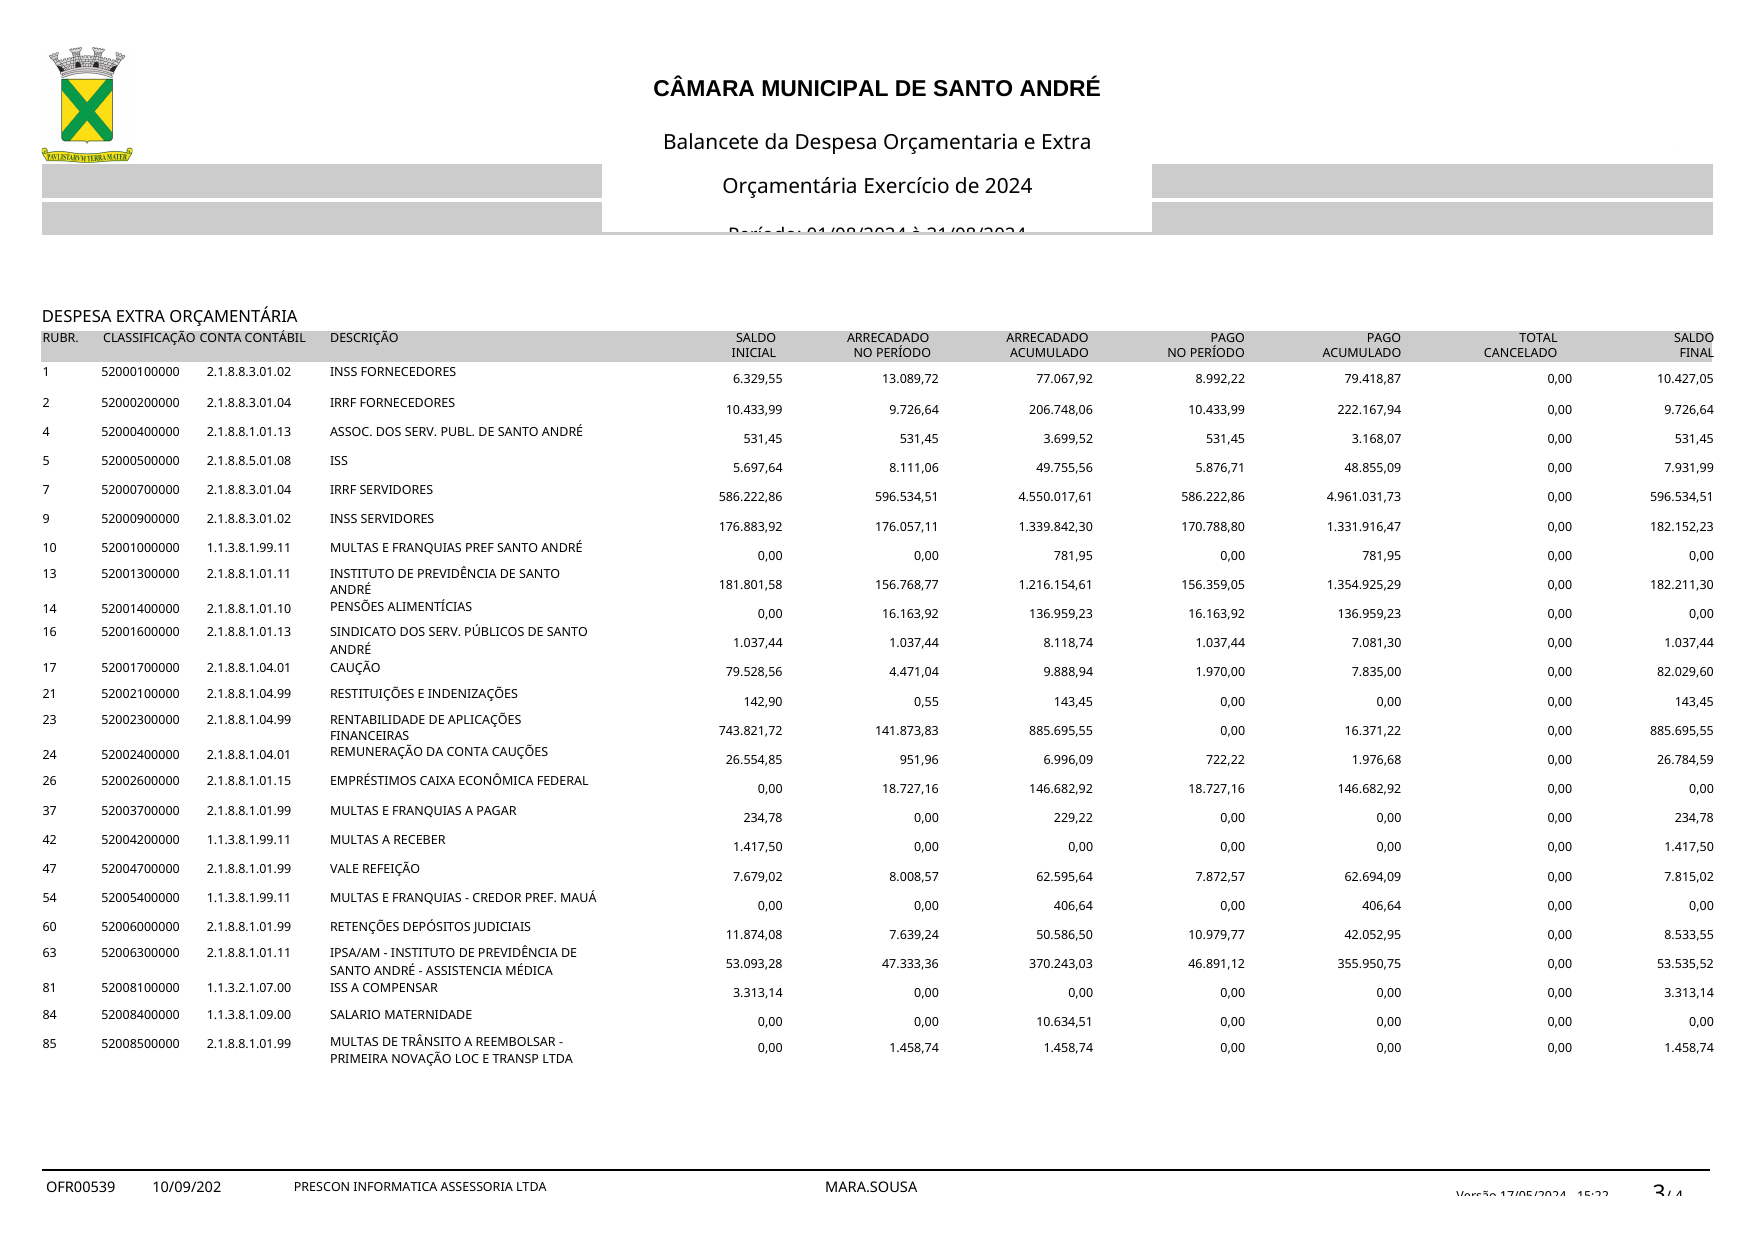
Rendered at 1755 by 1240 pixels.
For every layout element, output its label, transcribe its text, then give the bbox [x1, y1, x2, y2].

table_cell 0,00 [716, 1035, 829, 1057]
table_cell 1.354.925,29 [1286, 569, 1474, 598]
table_cell NO PERÍODO [810, 346, 966, 362]
table_cell 0,00 [1474, 715, 1611, 744]
table_cell 0,00 [1474, 481, 1611, 511]
table_cell 7.081,30 [1286, 627, 1474, 656]
table_cell ACUMULADO [966, 346, 1126, 362]
table_cell 52000500000 [80, 445, 193, 474]
table_cell 1.331.916,47 [1286, 511, 1474, 540]
table_cell 2.1.8.8.1.01.15 [193, 765, 310, 794]
table_cell RESTITUIÇÕES E INDENIZAÇÕES [310, 678, 669, 707]
table_cell 52006300000 [80, 940, 193, 962]
table_header SALDO [1614, 331, 1712, 346]
table_cell 10.433,99 [716, 394, 829, 423]
table_cell 2.1.8.8.3.01.04 [193, 386, 310, 416]
table_header RUBR. [41, 331, 92, 346]
table_cell MULTAS E FRANQUIAS A PAGAR [310, 795, 669, 824]
table_cell 1.458,74 [979, 1035, 1137, 1057]
table_cell 2.1.8.8.1.01.99 [193, 911, 310, 940]
table_cell 406,64 [979, 890, 1137, 919]
table_cell 82.029,60 [1611, 656, 1716, 686]
table_cell 2.1.8.8.1.01.13 [193, 620, 310, 641]
table_cell IPSA/AM - INSTITUTO DE PREVIDÊNCIA DE [310, 940, 669, 962]
table_cell MULTAS E FRANQUIAS PREF SANTO ANDRÉ [310, 532, 669, 561]
table_cell ASSOC. DOS SERV. PUBL. DE SANTO ANDRÉ [310, 416, 669, 445]
table_cell 0,00 [1474, 569, 1611, 598]
table_cell 16.163,92 [1137, 598, 1286, 627]
table_cell 0,00 [1474, 540, 1611, 569]
table_cell 596.534,51 [1611, 481, 1716, 511]
table_cell 81 [39, 962, 79, 998]
table_cell 0,00 [1474, 919, 1611, 948]
table_cell [323, 346, 568, 362]
table_cell 370.243,03 [979, 948, 1137, 977]
table_cell 2.1.8.8.1.01.99 [193, 1028, 310, 1064]
table_cell 0,00 [1137, 1035, 1286, 1057]
table_cell 26.784,59 [1611, 744, 1716, 773]
table_cell 52008400000 [80, 999, 193, 1028]
table_cell 0,00 [1474, 394, 1611, 423]
table_cell 52002400000 [80, 729, 193, 765]
table_cell ANDRÉ PENSÕES ALIMENTÍCIAS [310, 583, 669, 620]
table_header ARRECADADO [810, 331, 966, 346]
table_cell 62.595,64 [979, 861, 1137, 890]
subtitle DESPESA EXTRA ORÇAMENTÁRIA [42, 305, 1727, 328]
table_cell 234,78 [716, 802, 829, 831]
table_cell 52000400000 [80, 416, 193, 445]
table_cell 9.726,64 [829, 394, 979, 423]
table_cell 9.726,64 [1611, 394, 1716, 423]
table_cell 16 [39, 620, 79, 641]
table_cell 0,00 [1286, 831, 1474, 861]
table_cell 52002100000 [80, 678, 193, 707]
table_cell RENTABILIDADE DE APLICAÇÕES [310, 707, 669, 729]
table_cell 18.727,16 [1137, 773, 1286, 802]
table_cell 222.167,94 [1286, 394, 1474, 423]
table_cell 0,00 [1286, 802, 1474, 831]
table_cell 85 [39, 1028, 79, 1064]
table_cell 0,00 [829, 540, 979, 569]
table_cell 52001700000 [80, 641, 193, 678]
table_cell MULTAS DE TRÂNSITO A REEMBOLSAR - PRIMEIRA NOVAÇÃO LOC E TRANSP LTDA [310, 1028, 669, 1064]
table_cell 53.093,28 [716, 948, 829, 977]
table_cell 49.755,56 [979, 452, 1137, 481]
table_cell 52001300000 [80, 561, 193, 583]
table_cell 1.417,50 [1611, 831, 1716, 861]
table_cell 52004700000 [80, 853, 193, 882]
table_cell 0,00 [1137, 540, 1286, 569]
table_header 52000100000 [80, 365, 193, 386]
table_cell 7.679,02 [716, 861, 829, 890]
table_cell 0,00 [1286, 686, 1474, 715]
table_cell 0,00 [1474, 423, 1611, 452]
table_cell 2.1.8.8.1.01.11 [193, 561, 310, 583]
table_header 1 [39, 365, 79, 386]
table_cell 8.111,06 [829, 452, 979, 481]
table_header 6.329,55 [716, 372, 829, 394]
table_cell 2.1.8.8.1.01.13 [193, 416, 310, 445]
table_cell 42 [39, 824, 79, 853]
table_cell 0,00 [716, 540, 829, 569]
table_cell 0,00 [979, 831, 1137, 861]
table_cell 13 [39, 561, 79, 583]
table_cell 743.821,72 [716, 715, 829, 744]
table_cell 2.1.8.8.1.04.99 [193, 678, 310, 707]
table_cell 146.682,92 [979, 773, 1137, 802]
table_cell MULTAS A RECEBER [310, 824, 669, 853]
table_cell MULTAS E FRANQUIAS - CREDOR PREF. MAUÁ [310, 882, 669, 911]
table_cell 6.996,09 [979, 744, 1137, 773]
table_cell 0,00 [1474, 831, 1611, 861]
table_cell 5 [39, 445, 79, 474]
table_cell 54 [39, 882, 79, 911]
table_cell 0,00 [1474, 627, 1611, 656]
table_cell 52001400000 [80, 583, 193, 620]
table_cell SINDICATO DOS SERV. PÚBLICOS DE SANTO [310, 620, 669, 641]
table_cell 0,00 [1474, 948, 1611, 977]
table_cell 0,00 [1474, 511, 1611, 540]
table_cell 3.699,52 [979, 423, 1137, 452]
table_cell 2.1.8.8.1.01.99 [193, 853, 310, 882]
table_cell IRRF SERVIDORES [310, 474, 669, 503]
table_cell 0,00 [1137, 1006, 1286, 1035]
table_cell 1.037,44 [1611, 627, 1716, 656]
table_header SALDO [568, 331, 810, 346]
table_cell [41, 346, 92, 362]
table_cell 0,55 [829, 686, 979, 715]
table_cell 1.1.3.2.1.07.00 [193, 962, 310, 998]
table_cell 17 [39, 641, 79, 678]
table_header 77.067,92 [979, 372, 1137, 394]
table_cell 84 [39, 999, 79, 1028]
table_cell 0,00 [1474, 656, 1611, 686]
table_cell 596.534,51 [829, 481, 979, 511]
table_cell 0,00 [1474, 1006, 1611, 1035]
table_cell 182.211,30 [1611, 569, 1716, 598]
table_cell 79.528,56 [716, 656, 829, 686]
table_cell VALE REFEIÇÃO [310, 853, 669, 882]
table_cell 234,78 [1611, 802, 1716, 831]
table_cell 2.1.8.8.1.01.11 [193, 940, 310, 962]
table_cell 2.1.8.8.1.04.01 [193, 729, 310, 765]
table_cell 0,00 [716, 890, 829, 919]
table_cell 0,00 [1137, 686, 1286, 715]
table_cell 0,00 [1137, 977, 1286, 1006]
table_cell 0,00 [1286, 1006, 1474, 1035]
table_cell 18.727,16 [829, 773, 979, 802]
table_cell 1.339.842,30 [979, 511, 1137, 540]
table_cell 1.417,50 [716, 831, 829, 861]
table_header TOTAL [1440, 331, 1614, 346]
table_cell 7.872,57 [1137, 861, 1286, 890]
table_cell 52001000000 [80, 532, 193, 561]
table_cell 0,00 [716, 598, 829, 627]
table_header CLASSIFICAÇÃO CONTA CONTÁBIL [92, 331, 323, 346]
table_cell 8.533,55 [1611, 919, 1716, 948]
table_cell 60 [39, 911, 79, 940]
table_cell 1.970,00 [1137, 656, 1286, 686]
table_cell 3.168,07 [1286, 423, 1474, 452]
table_cell 0,00 [829, 802, 979, 831]
table_cell RETENÇÕES DEPÓSITOS JUDICIAIS [310, 911, 669, 940]
table_cell 1.458,74 [829, 1035, 979, 1057]
table_cell 52004200000 [80, 824, 193, 853]
table_cell 2.1.8.8.3.01.04 [193, 474, 310, 503]
table_cell 3.313,14 [1611, 977, 1716, 1006]
table_cell 0,00 [1611, 598, 1716, 627]
table_cell 7 [39, 474, 79, 503]
table_cell 47.333,36 [829, 948, 979, 977]
table_cell 11.874,08 [716, 919, 829, 948]
table_header 10.427,05 [1611, 372, 1716, 394]
table_cell 52000200000 [80, 386, 193, 416]
table_cell 0,00 [1474, 1035, 1611, 1057]
table_cell 406,64 [1286, 890, 1474, 919]
table_cell 52000700000 [80, 474, 193, 503]
table_cell 0,00 [1137, 890, 1286, 919]
table_cell 0,00 [1611, 890, 1716, 919]
table_cell 16.371,22 [1286, 715, 1474, 744]
table_cell 52005400000 [80, 882, 193, 911]
table_cell 206.748,06 [979, 394, 1137, 423]
table_cell 23 [39, 707, 79, 729]
table_cell 1.216.154,61 [979, 569, 1137, 598]
table_cell 2.1.8.8.1.04.01 [193, 641, 310, 678]
table_cell 4 [39, 416, 79, 445]
table_cell 21 [39, 678, 79, 707]
table_cell 176.883,92 [716, 511, 829, 540]
table_cell 4.961.031,73 [1286, 481, 1474, 511]
table_cell 1.1.3.8.1.99.11 [193, 824, 310, 853]
table_cell 0,00 [1474, 744, 1611, 773]
table_cell 26.554,85 [716, 744, 829, 773]
table_cell 0,00 [1286, 1035, 1474, 1057]
table_cell 42.052,95 [1286, 919, 1474, 948]
table_cell 229,22 [979, 802, 1137, 831]
table_cell 586.222,86 [1137, 481, 1286, 511]
table_cell 181.801,58 [716, 569, 829, 598]
table_header 0,00 [1474, 372, 1611, 394]
table_cell 0,00 [829, 831, 979, 861]
table_cell 2.1.8.8.1.04.99 [193, 707, 310, 729]
table_cell 0,00 [829, 890, 979, 919]
table_cell 531,45 [716, 423, 829, 452]
table_cell EMPRÉSTIMOS CAIXA ECONÔMICA FEDERAL [310, 765, 669, 794]
table_cell 0,00 [1474, 802, 1611, 831]
table_cell SALARIO MATERNIDADE [310, 999, 669, 1028]
table_cell 7.815,02 [1611, 861, 1716, 890]
table_cell 24 [39, 729, 79, 765]
table_cell 1.037,44 [716, 627, 829, 656]
table_cell 0,00 [1137, 831, 1286, 861]
table_cell 0,00 [1611, 540, 1716, 569]
table_cell 0,00 [716, 1006, 829, 1035]
table_cell 143,45 [1611, 686, 1716, 715]
table_cell 4.550.017,61 [979, 481, 1137, 511]
table_cell 531,45 [829, 423, 979, 452]
table_cell 52003700000 [80, 795, 193, 824]
table_cell 0,00 [1611, 1006, 1716, 1035]
table_cell INSS SERVIDORES [310, 503, 669, 532]
table_cell FINAL [1614, 346, 1712, 362]
table_cell 52000900000 [80, 503, 193, 532]
table_cell 16.163,92 [829, 598, 979, 627]
table_cell FINANCEIRAS REMUNERAÇÃO DA CONTA CAUÇÕES [310, 729, 669, 765]
table_cell 53.535,52 [1611, 948, 1716, 977]
table_header PAGO [1126, 331, 1283, 346]
table_cell 5.876,71 [1137, 452, 1286, 481]
table_cell 142,90 [716, 686, 829, 715]
table_cell 2.1.8.8.5.01.08 [193, 445, 310, 474]
table_header ARRECADADO [966, 331, 1126, 346]
table_cell 0,00 [829, 977, 979, 1006]
table_cell INSTITUTO DE PREVIDÊNCIA DE SANTO [310, 561, 669, 583]
table_cell 48.855,09 [1286, 452, 1474, 481]
table_cell IRRF FORNECEDORES [310, 386, 669, 416]
table_cell 355.950,75 [1286, 948, 1474, 977]
table_cell 146.682,92 [1286, 773, 1474, 802]
table_cell SANTO ANDRÉ - ASSISTENCIA MÉDICA ISS A COMPENSAR [310, 962, 669, 998]
table_cell 8.118,74 [979, 627, 1137, 656]
table_cell 8.008,57 [829, 861, 979, 890]
table_cell 52002300000 [80, 707, 193, 729]
table_cell 7.931,99 [1611, 452, 1716, 481]
table_cell 7.639,24 [829, 919, 979, 948]
table_cell 1.1.3.8.1.09.00 [193, 999, 310, 1028]
table_cell 0,00 [1474, 452, 1611, 481]
table_cell 170.788,80 [1137, 511, 1286, 540]
table_cell 885.695,55 [1611, 715, 1716, 744]
table_cell 0,00 [1474, 977, 1611, 1006]
table_cell 5.697,64 [716, 452, 829, 481]
table_cell 0,00 [1611, 773, 1716, 802]
table_cell 0,00 [1286, 977, 1474, 1006]
table_cell 0,00 [979, 977, 1137, 1006]
table_header 13.089,72 [829, 372, 979, 394]
table_cell 7.835,00 [1286, 656, 1474, 686]
table_cell 2.1.8.8.1.01.99 [193, 795, 310, 824]
table_cell 47 [39, 853, 79, 882]
table_cell 50.586,50 [979, 919, 1137, 948]
table_cell [92, 346, 323, 362]
table_cell 2 [39, 386, 79, 416]
table_cell ISS [310, 445, 669, 474]
table_cell 10.979,77 [1137, 919, 1286, 948]
table_cell 1.037,44 [829, 627, 979, 656]
table_cell 52006000000 [80, 911, 193, 940]
table_cell 0,00 [1474, 773, 1611, 802]
table_cell 10.634,51 [979, 1006, 1137, 1035]
table_cell INICIAL [568, 346, 810, 362]
table_cell 63 [39, 940, 79, 962]
table_cell 9 [39, 503, 79, 532]
table_cell 2.1.8.8.3.01.02 [193, 503, 310, 532]
table_cell 0,00 [716, 773, 829, 802]
table_cell 1.1.3.8.1.99.11 [193, 532, 310, 561]
table_cell 156.359,05 [1137, 569, 1286, 598]
table_cell 0,00 [1474, 890, 1611, 919]
table_cell 156.768,77 [829, 569, 979, 598]
table_cell 0,00 [1137, 802, 1286, 831]
table_cell 136.959,23 [979, 598, 1137, 627]
table_cell 136.959,23 [1286, 598, 1474, 627]
table_cell 781,95 [1286, 540, 1474, 569]
table_header 79.418,87 [1286, 372, 1474, 394]
table_cell 722,22 [1137, 744, 1286, 773]
table_cell 0,00 [1474, 598, 1611, 627]
table_cell 1.037,44 [1137, 627, 1286, 656]
table_cell 0,00 [1137, 715, 1286, 744]
table_cell 52008500000 [80, 1028, 193, 1064]
table_cell 10.433,99 [1137, 394, 1286, 423]
table_cell 52008100000 [80, 962, 193, 998]
table_cell 885.695,55 [979, 715, 1137, 744]
table_cell ACUMULADO [1283, 346, 1440, 362]
table_cell 586.222,86 [716, 481, 829, 511]
table_cell 531,45 [1137, 423, 1286, 452]
table_cell 1.458,74 [1611, 1035, 1716, 1057]
table_cell 0,00 [1474, 686, 1611, 715]
table_cell 3.313,14 [716, 977, 829, 1006]
table_cell 9.888,94 [979, 656, 1137, 686]
table_cell 0,00 [829, 1006, 979, 1035]
table_cell 52002600000 [80, 765, 193, 794]
table_header 8.992,22 [1137, 372, 1286, 394]
table_header PAGO [1283, 331, 1440, 346]
table_header 2.1.8.8.3.01.02 [193, 365, 310, 386]
table_cell 37 [39, 795, 79, 824]
table_cell 781,95 [979, 540, 1137, 569]
table_cell 4.471,04 [829, 656, 979, 686]
table_cell 62.694,09 [1286, 861, 1474, 890]
table_cell 951,96 [829, 744, 979, 773]
table_cell 2.1.8.8.1.01.10 [193, 583, 310, 620]
table_cell 1.976,68 [1286, 744, 1474, 773]
table_cell 182.152,23 [1611, 511, 1716, 540]
table_cell 52001600000 [80, 620, 193, 641]
table_cell 26 [39, 765, 79, 794]
table_cell NO PERÍODO [1126, 346, 1283, 362]
table_cell 46.891,12 [1137, 948, 1286, 977]
table_cell 14 [39, 583, 79, 620]
table_cell 1.1.3.8.1.99.11 [193, 882, 310, 911]
table_cell CANCELADO [1440, 346, 1614, 362]
table_cell 176.057,11 [829, 511, 979, 540]
table_cell 143,45 [979, 686, 1137, 715]
table_cell 10 [39, 532, 79, 561]
table_header INSS FORNECEDORES [310, 365, 669, 386]
table_header DESCRIÇÃO [323, 331, 568, 346]
table_cell ANDRÉ CAUÇÃO [310, 641, 669, 678]
table_cell 0,00 [1474, 861, 1611, 890]
table_cell 531,45 [1611, 423, 1716, 452]
table_cell 141.873,83 [829, 715, 979, 744]
